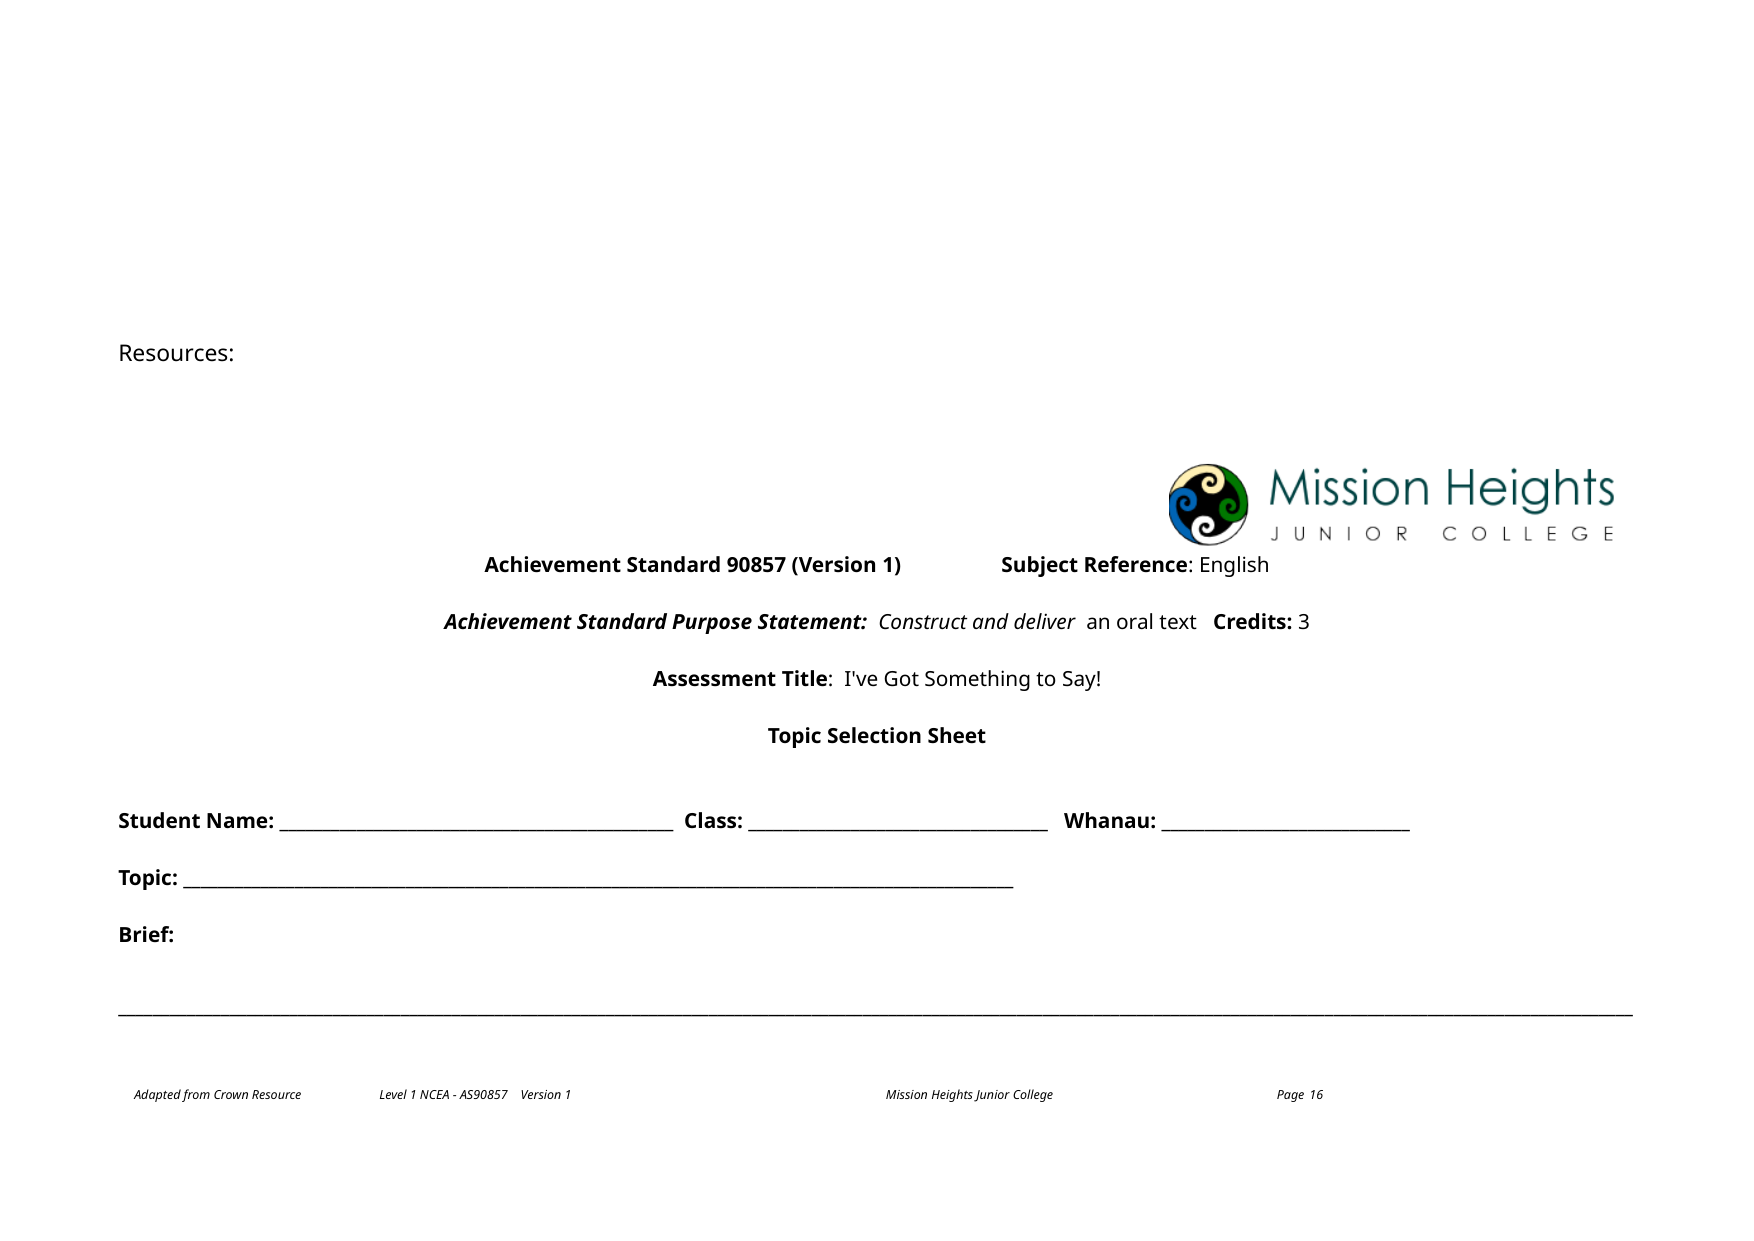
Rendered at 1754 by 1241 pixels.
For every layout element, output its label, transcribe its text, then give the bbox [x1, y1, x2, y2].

text Student Name: ______________________________________________ Class: ___________________________________ Whanau: _____________________________ [118, 806, 1636, 834]
text Resources: [118, 337, 1636, 368]
text Brief: [118, 920, 1636, 948]
text Achievement Standard Purpose Statement: Construct and deliver an oral text Credits: 3 [118, 607, 1636, 635]
text Assessment Title: I've Got Something to Say! [118, 664, 1636, 692]
text Topic Selection Sheet [118, 721, 1636, 749]
text Topic: _________________________________________________________________________________________________ [118, 863, 1636, 891]
text _________________________________________________________________________________________________________________________________________________________________________________ [118, 991, 1636, 1019]
text Achievement Standard 90857 (Version 1) Subject Reference: English [118, 453, 1636, 578]
picture [1169, 455, 1633, 551]
